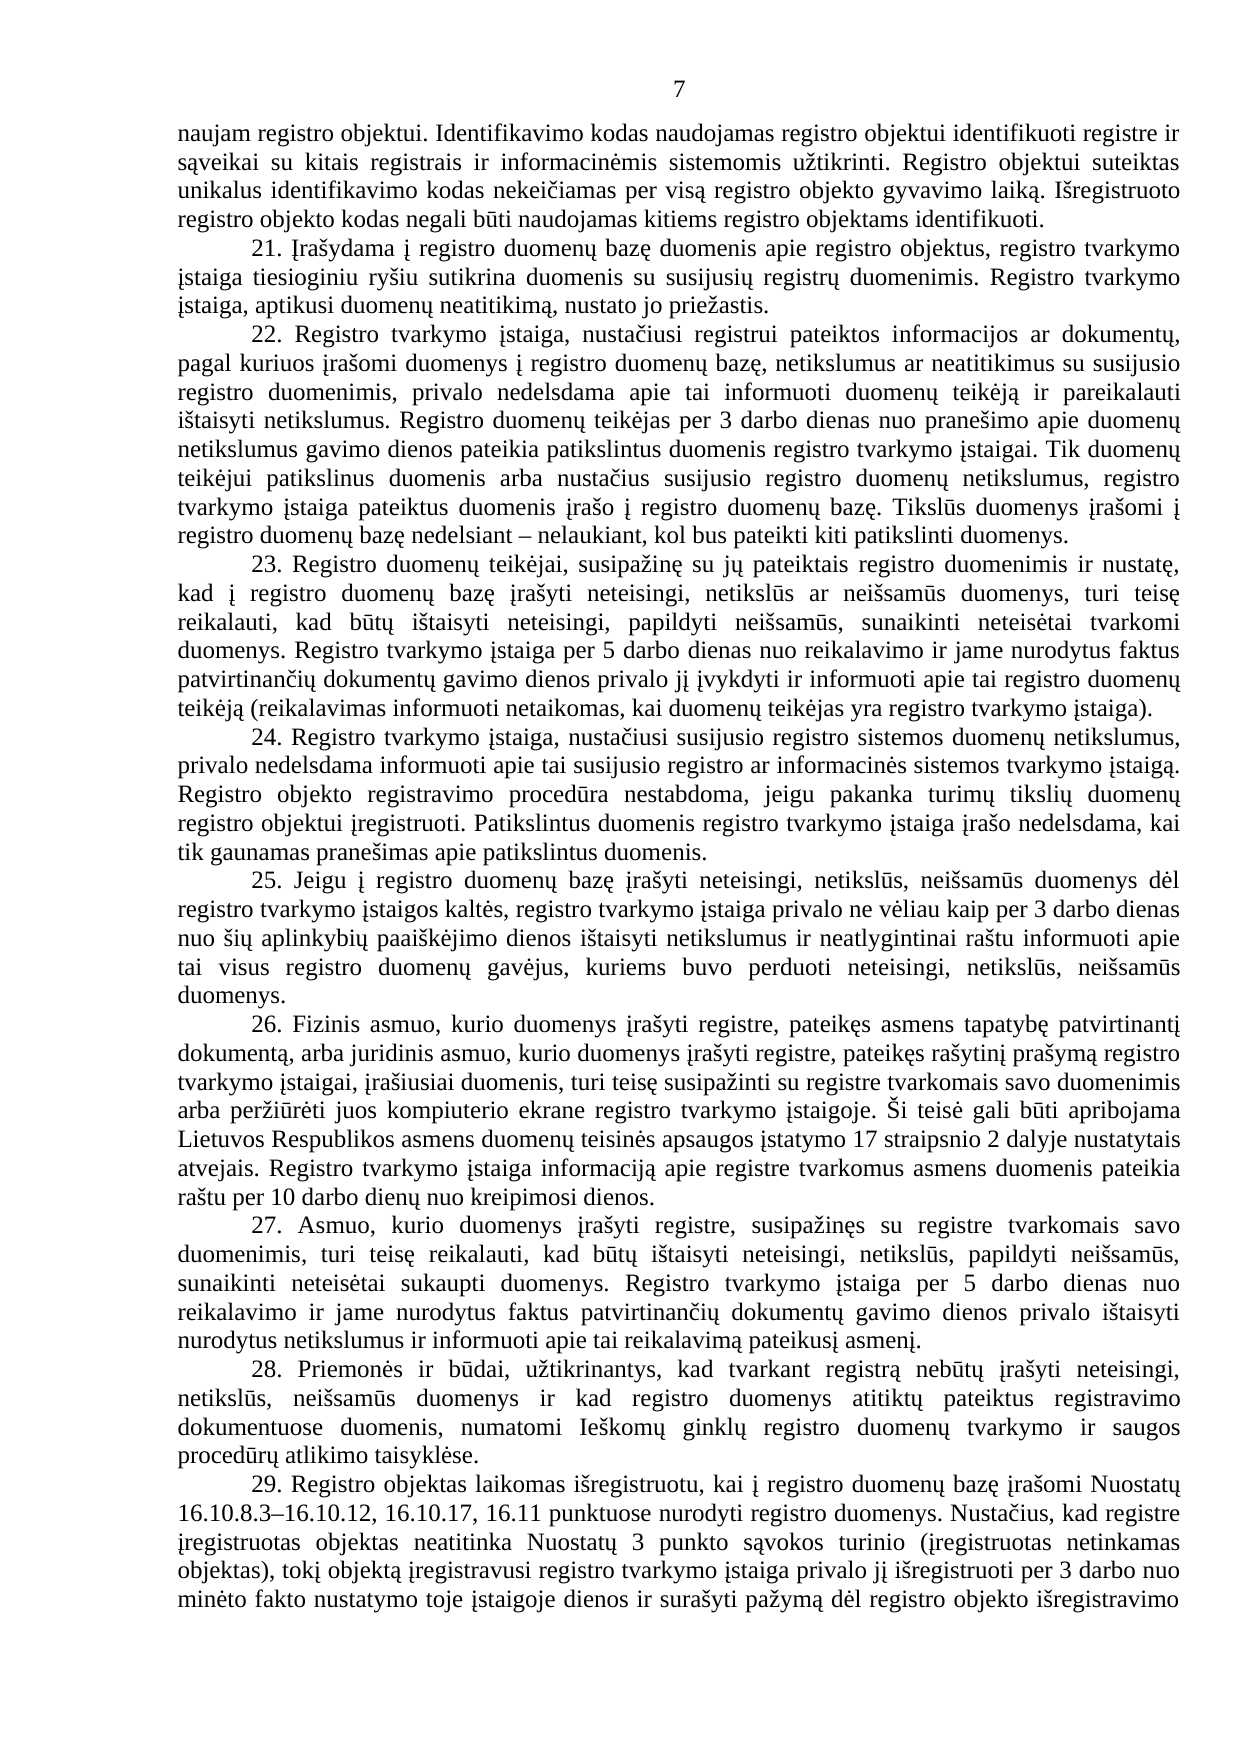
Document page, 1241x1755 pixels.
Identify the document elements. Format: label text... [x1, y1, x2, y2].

text 28. Priemonės ir būdai, užtikrinantys, kad tvarkant registrą nebūtų įrašyti neteisingi, netikslūs, neišsamūs duomenys ir kad registro duomenys atitiktų pateiktus registravimo dokumentuose duomenis, numatomi Ieškomų ginklų registro duomenų tvarkymo ir saugos procedūrų atlikimo taisyklėse. [177, 1354, 1181, 1469]
text 22. Registro tvarkymo įstaiga, nustačiusi registrui pateiktos informacijos ar dokumentų, pagal kuriuos įrašomi duomenys į registro duomenų bazę, netikslumus ar neatitikimus su susijusio registro duomenimis, privalo nedelsdama apie tai informuoti duomenų teikėją ir pareikalauti ištaisyti netikslumus. Registro duomenų teikėjas per 3 darbo dienas nuo pranešimo apie duomenų netikslumus gavimo dienos pateikia patikslintus duomenis registro tvarkymo įstaigai. Tik duomenų teikėjui patikslinus duomenis arba nustačius susijusio registro duomenų netikslumus, registro tvarkymo įstaiga pateiktus duomenis įrašo į registro duomenų bazę. Tikslūs duomenys įrašomi į registro duomenų bazę nedelsiant – nelaukiant, kol bus pateikti kiti patikslinti duomenys. [177, 319, 1181, 549]
text naujam registro objektui. Identifikavimo kodas naudojamas registro objektui identifikuoti registre ir sąveikai su kitais registrais ir informacinėmis sistemomis užtikrinti. Registro objektui suteiktas unikalus identifikavimo kodas nekeičiamas per visą registro objekto gyvavimo laiką. Išregistruoto registro objekto kodas negali būti naudojamas kitiems registro objektams identifikuoti. [177, 118, 1181, 233]
text 25. Jeigu į registro duomenų bazę įrašyti neteisingi, netikslūs, neišsamūs duomenys dėl registro tvarkymo įstaigos kaltės, registro tvarkymo įstaiga privalo ne vėliau kaip per 3 darbo dienas nuo šių aplinkybių paaiškėjimo dienos ištaisyti netikslumus ir neatlygintinai raštu informuoti apie tai visus registro duomenų gavėjus, kuriems buvo perduoti neteisingi, netikslūs, neišsamūs duomenys. [177, 866, 1181, 1009]
text 24. Registro tvarkymo įstaiga, nustačiusi susijusio registro sistemos duomenų netikslumus, privalo nedelsdama informuoti apie tai susijusio registro ar informacinės sistemos tvarkymo įstaigą. Registro objekto registravimo procedūra nestabdoma, jeigu pakanka turimų tikslių duomenų registro objektui įregistruoti. Patikslintus duomenis registro tvarkymo įstaiga įrašo nedelsdama, kai tik gaunamas pranešimas apie patikslintus duomenis. [177, 722, 1181, 866]
text 21. Įrašydama į registro duomenų bazę duomenis apie registro objektus, registro tvarkymo įstaiga tiesioginiu ryšiu sutikrina duomenis su susijusių registrų duomenimis. Registro tvarkymo įstaiga, aptikusi duomenų neatitikimą, nustato jo priežastis. [177, 233, 1181, 319]
text 29. Registro objektas laikomas išregistruotu, kai į registro duomenų bazę įrašomi Nuostatų 16.10.8.3–16.10.12, 16.10.17, 16.11 punktuose nurodyti registro duomenys. Nustačius, kad registre įregistruotas objektas neatitinka Nuostatų 3 punkto sąvokos turinio (įregistruotas netinkamas objektas), tokį objektą įregistravusi registro tvarkymo įstaiga privalo jį išregistruoti per 3 darbo nuo minėto fakto nustatymo toje įstaigoje dienos ir surašyti pažymą dėl registro objekto išregistravimo [177, 1469, 1181, 1613]
text 27. Asmuo, kurio duomenys įrašyti registre, susipažinęs su registre tvarkomais savo duomenimis, turi teisę reikalauti, kad būtų ištaisyti neteisingi, netikslūs, papildyti neišsamūs, sunaikinti neteisėtai sukaupti duomenys. Registro tvarkymo įstaiga per 5 darbo dienas nuo reikalavimo ir jame nurodytus faktus patvirtinančių dokumentų gavimo dienos privalo ištaisyti nurodytus netikslumus ir informuoti apie tai reikalavimą pateikusį asmenį. [177, 1211, 1181, 1354]
text 23. Registro duomenų teikėjai, susipažinę su jų pateiktais registro duomenimis ir nustatę, kad į registro duomenų bazę įrašyti neteisingi, netikslūs ar neišsamūs duomenys, turi teisę reikalauti, kad būtų ištaisyti neteisingi, papildyti neišsamūs, sunaikinti neteisėtai tvarkomi duomenys. Registro tvarkymo įstaiga per 5 darbo dienas nuo reikalavimo ir jame nurodytus faktus patvirtinančių dokumentų gavimo dienos privalo jį įvykdyti ir informuoti apie tai registro duomenų teikėją (reikalavimas informuoti netaikomas, kai duomenų teikėjas yra registro tvarkymo įstaiga). [177, 549, 1181, 722]
text 26. Fizinis asmuo, kurio duomenys įrašyti registre, pateikęs asmens tapatybę patvirtinantį dokumentą, arba juridinis asmuo, kurio duomenys įrašyti registre, pateikęs rašytinį prašymą registro tvarkymo įstaigai, įrašiusiai duomenis, turi teisę susipažinti su registre tvarkomais savo duomenimis arba peržiūrėti juos kompiuterio ekrane registro tvarkymo įstaigoje. Ši teisė gali būti apribojama Lietuvos Respublikos asmens duomenų teisinės apsaugos įstatymo 17 straipsnio 2 dalyje nustatytais atvejais. Registro tvarkymo įstaiga informaciją apie registre tvarkomus asmens duomenis pateikia raštu per 10 darbo dienų nuo kreipimosi dienos. [177, 1009, 1181, 1211]
